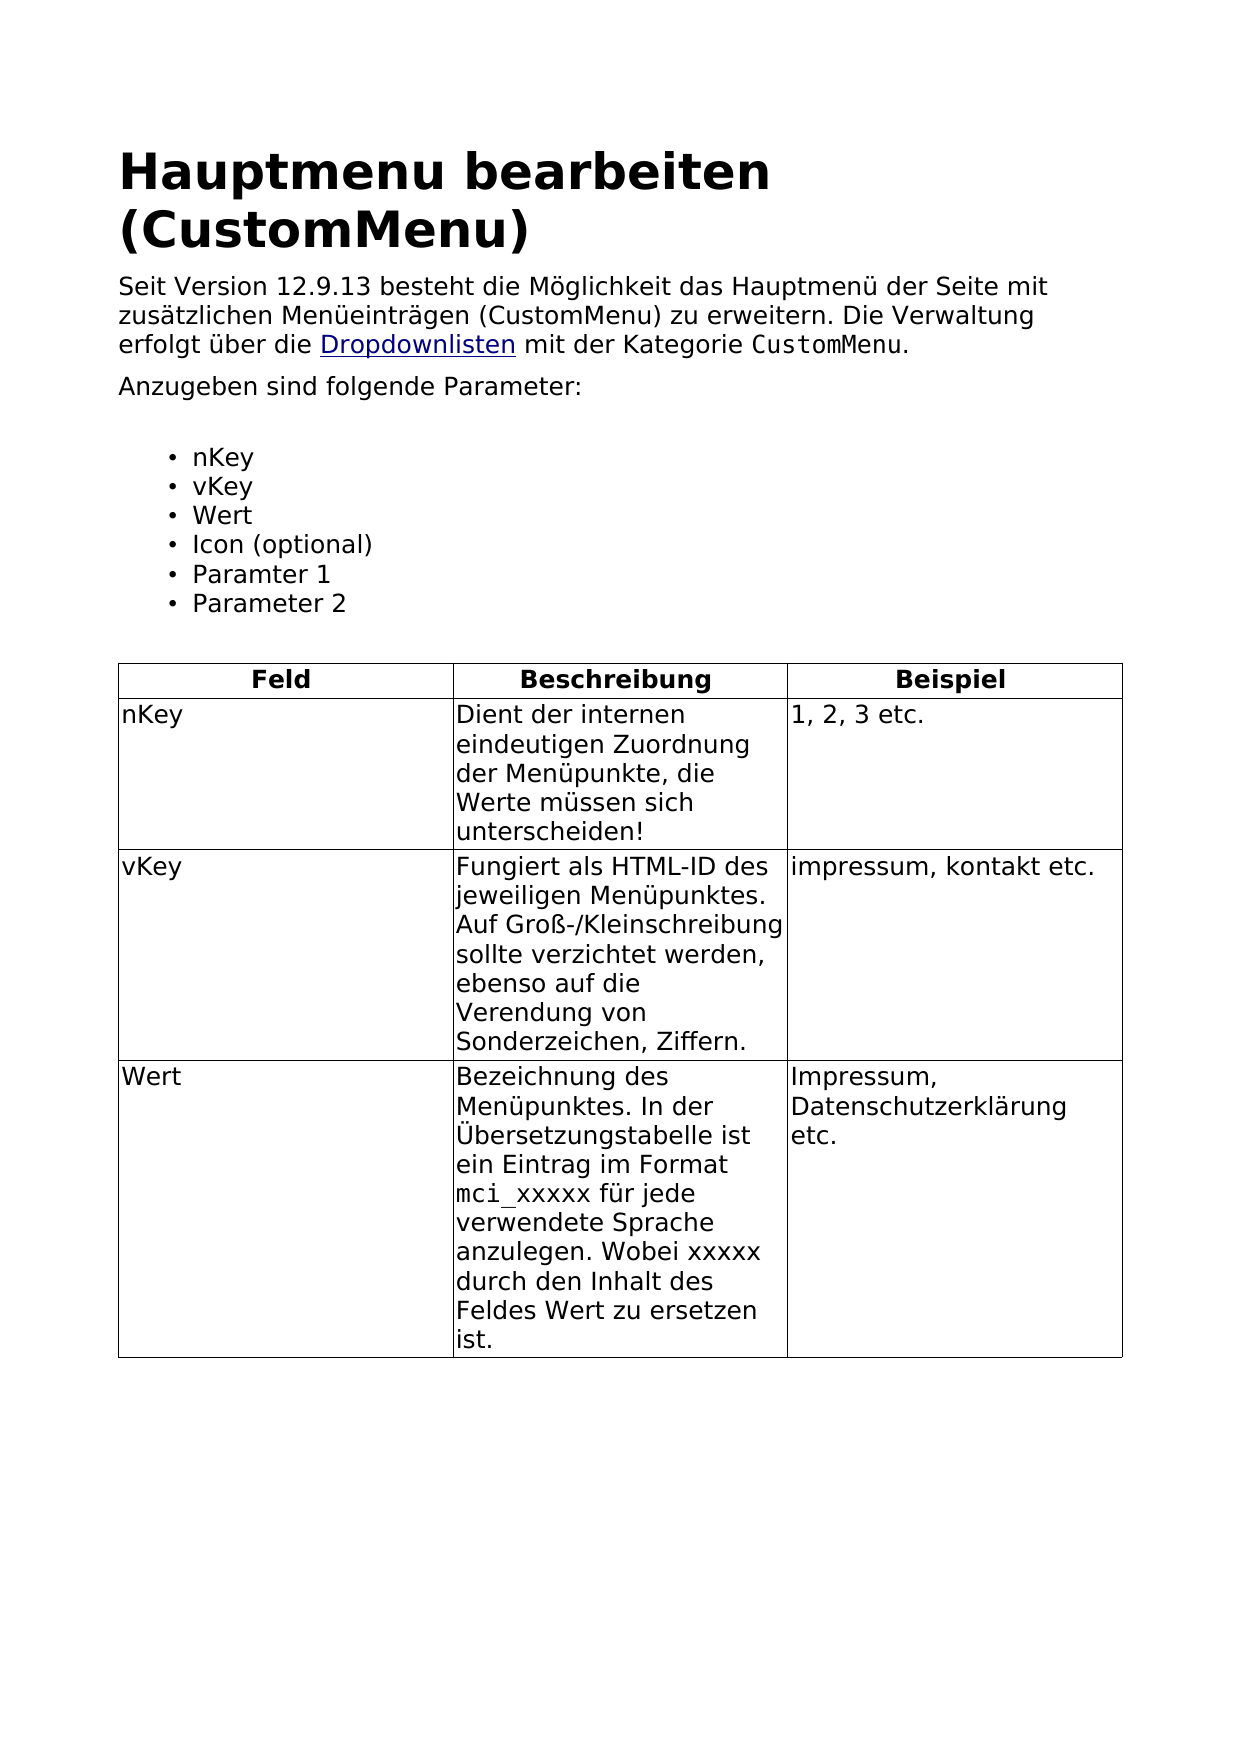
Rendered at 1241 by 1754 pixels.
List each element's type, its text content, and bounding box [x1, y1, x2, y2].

table_header Feld [119, 664, 453, 698]
list nKey [177, 443, 1122, 472]
table_cell Impressum, Datenschutzerklärung etc. [788, 1061, 1122, 1357]
table_cell Wert [119, 1061, 453, 1357]
text Anzugeben sind folgende Parameter: [118, 372, 1122, 401]
table_cell 1, 2, 3 etc. [788, 699, 1122, 849]
list vKey [177, 472, 1122, 502]
list Parameter 2 [177, 589, 1122, 618]
table_cell Fungiert als HTML-ID des jeweiligen Menüpunktes. Auf Groß-/Kleinschreibung sollte verzichtet werden, ebenso auf die Verendung von Sonderzeichen, Ziffern. [454, 850, 787, 1059]
table_cell impressum, kontakt etc. [788, 850, 1122, 1059]
list Icon (optional) [177, 531, 1122, 560]
text Seit Version 12.9.13 besteht die Möglichkeit das Hauptmenü der Seite mit zusätzlichen Menüeinträgen (CustomMenu) zu erweitern. Die Verwaltung erfolgt über die Dropdownlisten mit der Kategorie CustomMenu. [118, 272, 1122, 359]
list Paramter 1 [177, 560, 1122, 589]
table_cell nKey [119, 699, 453, 849]
table_cell Bezeichnung des Menüpunktes. In der Übersetzungstabelle ist ein Eintrag im Format mci_xxxxx für jede verwendete Sprache anzulegen. Wobei xxxxx durch den Inhalt des Feldes Wert zu ersetzen ist. [454, 1061, 787, 1357]
list Wert [177, 502, 1122, 531]
table_cell vKey [119, 850, 453, 1059]
subtitle Hauptmenu bearbeiten (CustomMenu) [118, 143, 1122, 259]
table_header Beispiel [788, 664, 1122, 698]
table_cell Dient der internen eindeutigen Zuordnung der Menüpunkte, die Werte müssen sich unterscheiden! [454, 699, 787, 849]
table_header Beschreibung [454, 664, 787, 698]
